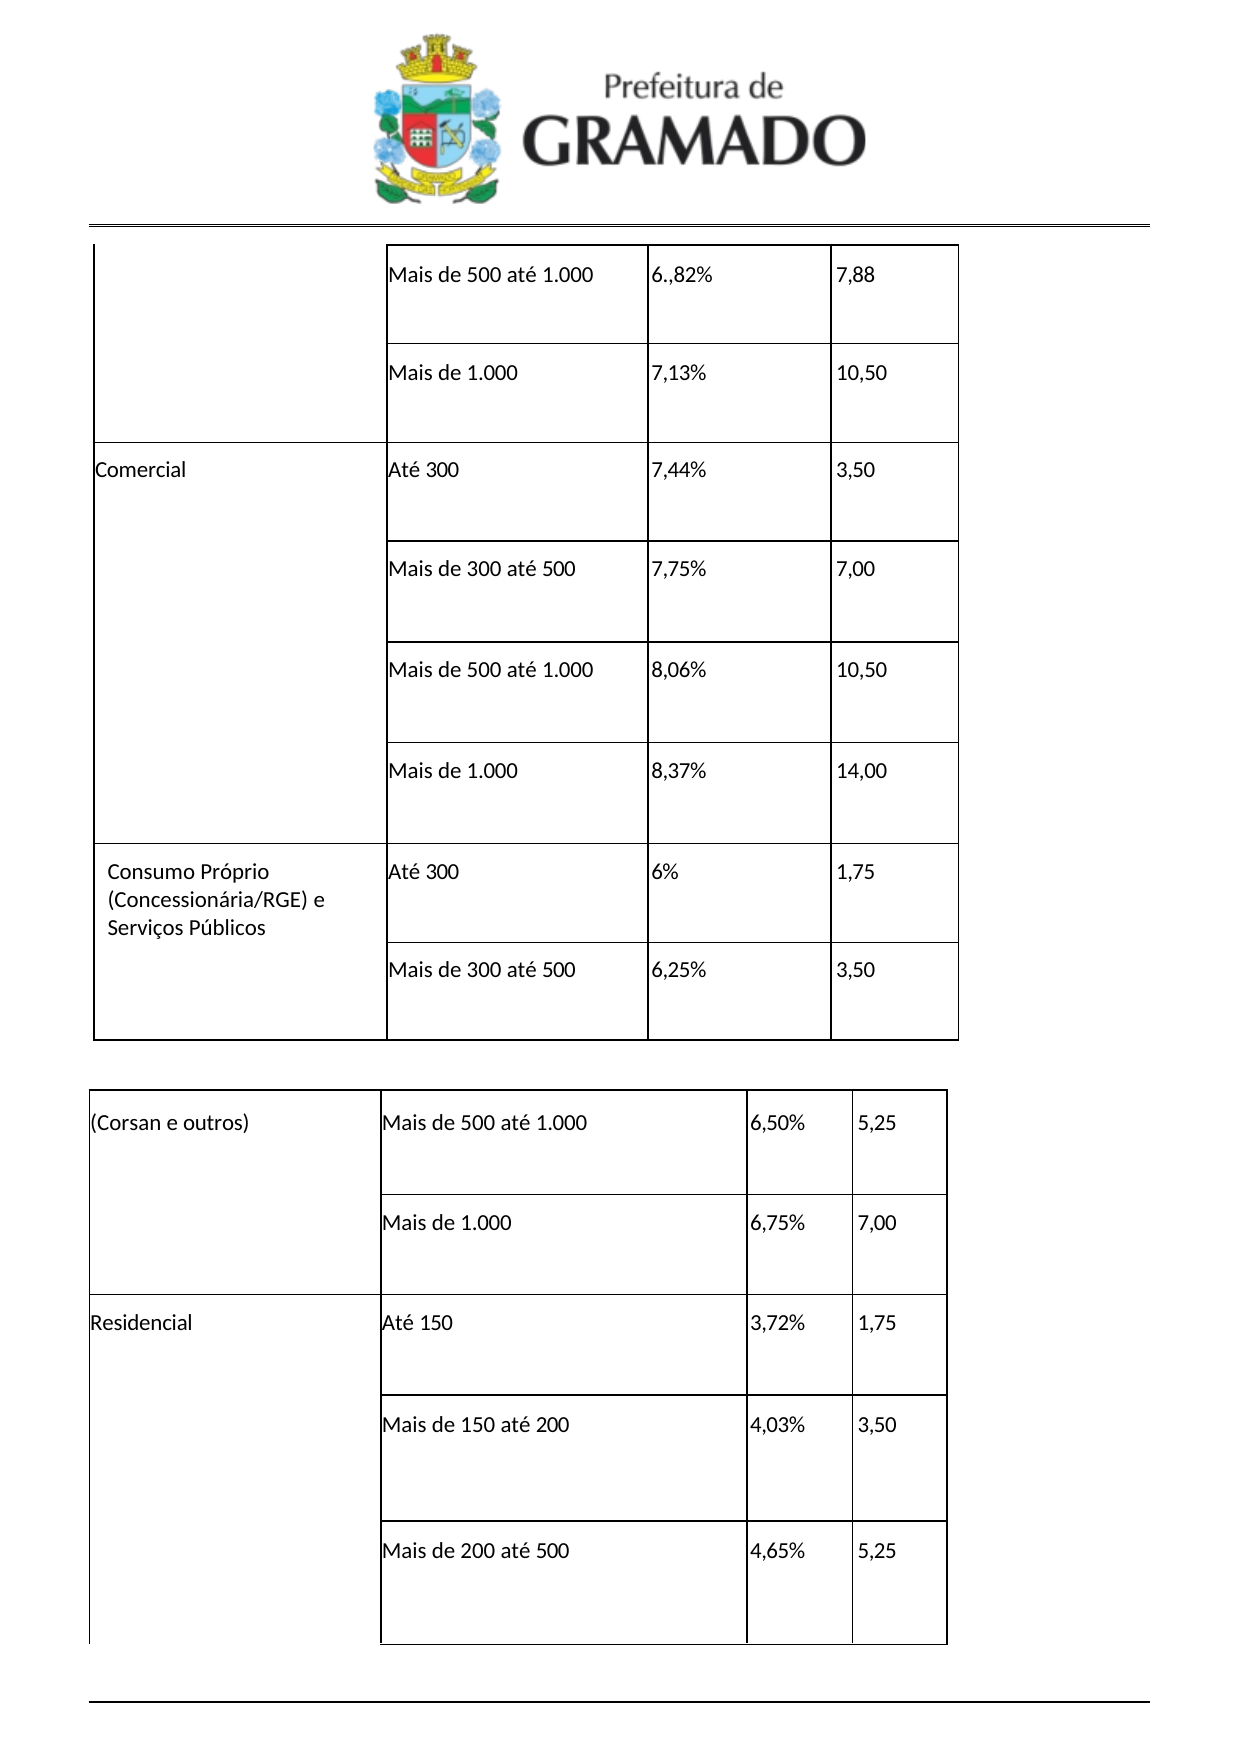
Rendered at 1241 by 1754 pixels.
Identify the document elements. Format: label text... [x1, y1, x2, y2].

table_cell Até 150 [382, 1295, 746, 1394]
table_cell Consumo Próprio (Concessionária/RGE) e Serviços Públicos [95, 844, 386, 1039]
table_cell 7,00 [832, 542, 958, 641]
table_header Mais de 500 até 1.000 [382, 1091, 746, 1194]
table_header 6,50% [748, 1091, 852, 1194]
table_cell Mais de 150 até 200 [382, 1396, 746, 1520]
table_cell 14,00 [832, 743, 958, 843]
table_cell Mais de 200 até 500 [382, 1522, 746, 1643]
table_cell Mais de 1.000 [388, 344, 647, 442]
table_cell 3,50 [832, 443, 958, 540]
table_cell Até 300 [388, 443, 647, 540]
table_cell 10,50 [832, 643, 958, 742]
table_cell 6,25% [649, 943, 830, 1039]
picture [373, 19, 866, 218]
table_cell 3,50 [832, 943, 958, 1039]
table_cell 8,06% [649, 643, 830, 742]
table_cell 10,50 [832, 344, 958, 442]
table_cell 1,75 [832, 844, 958, 941]
table_cell Residencial [90, 1295, 380, 1643]
table_header Mais de 500 até 1.000 [388, 246, 647, 343]
table_cell Mais de 300 até 500 [388, 542, 647, 641]
table_cell 3,50 [853, 1396, 946, 1520]
table_cell Mais de 1.000 [382, 1195, 746, 1294]
table_header 7,88 [832, 246, 958, 343]
table_cell 5,25 [853, 1522, 946, 1643]
table_cell 6% [649, 844, 830, 941]
table_cell 1,75 [853, 1295, 946, 1394]
table_cell 7,13% [649, 344, 830, 442]
table_cell 7,00 [853, 1195, 946, 1294]
table_cell Até 300 [388, 844, 647, 941]
table_cell Mais de 500 até 1.000 [388, 643, 647, 742]
table_header 6.,82% [649, 246, 830, 343]
table_header 5,25 [853, 1091, 946, 1194]
table_cell 7,75% [649, 542, 830, 641]
table_cell 3,72% [748, 1295, 852, 1394]
table_cell 8,37% [649, 743, 830, 843]
table_cell Mais de 300 até 500 [388, 943, 647, 1039]
table_cell 4,03% [748, 1396, 852, 1520]
table_cell 7,44% [649, 443, 830, 540]
table_header [95, 244, 386, 442]
table_cell 4,65% [748, 1522, 852, 1643]
table_cell Mais de 1.000 [388, 743, 647, 843]
table_cell Comercial [95, 443, 386, 843]
table_cell 6,75% [748, 1195, 852, 1294]
table_header (Corsan e outros) [90, 1091, 380, 1294]
